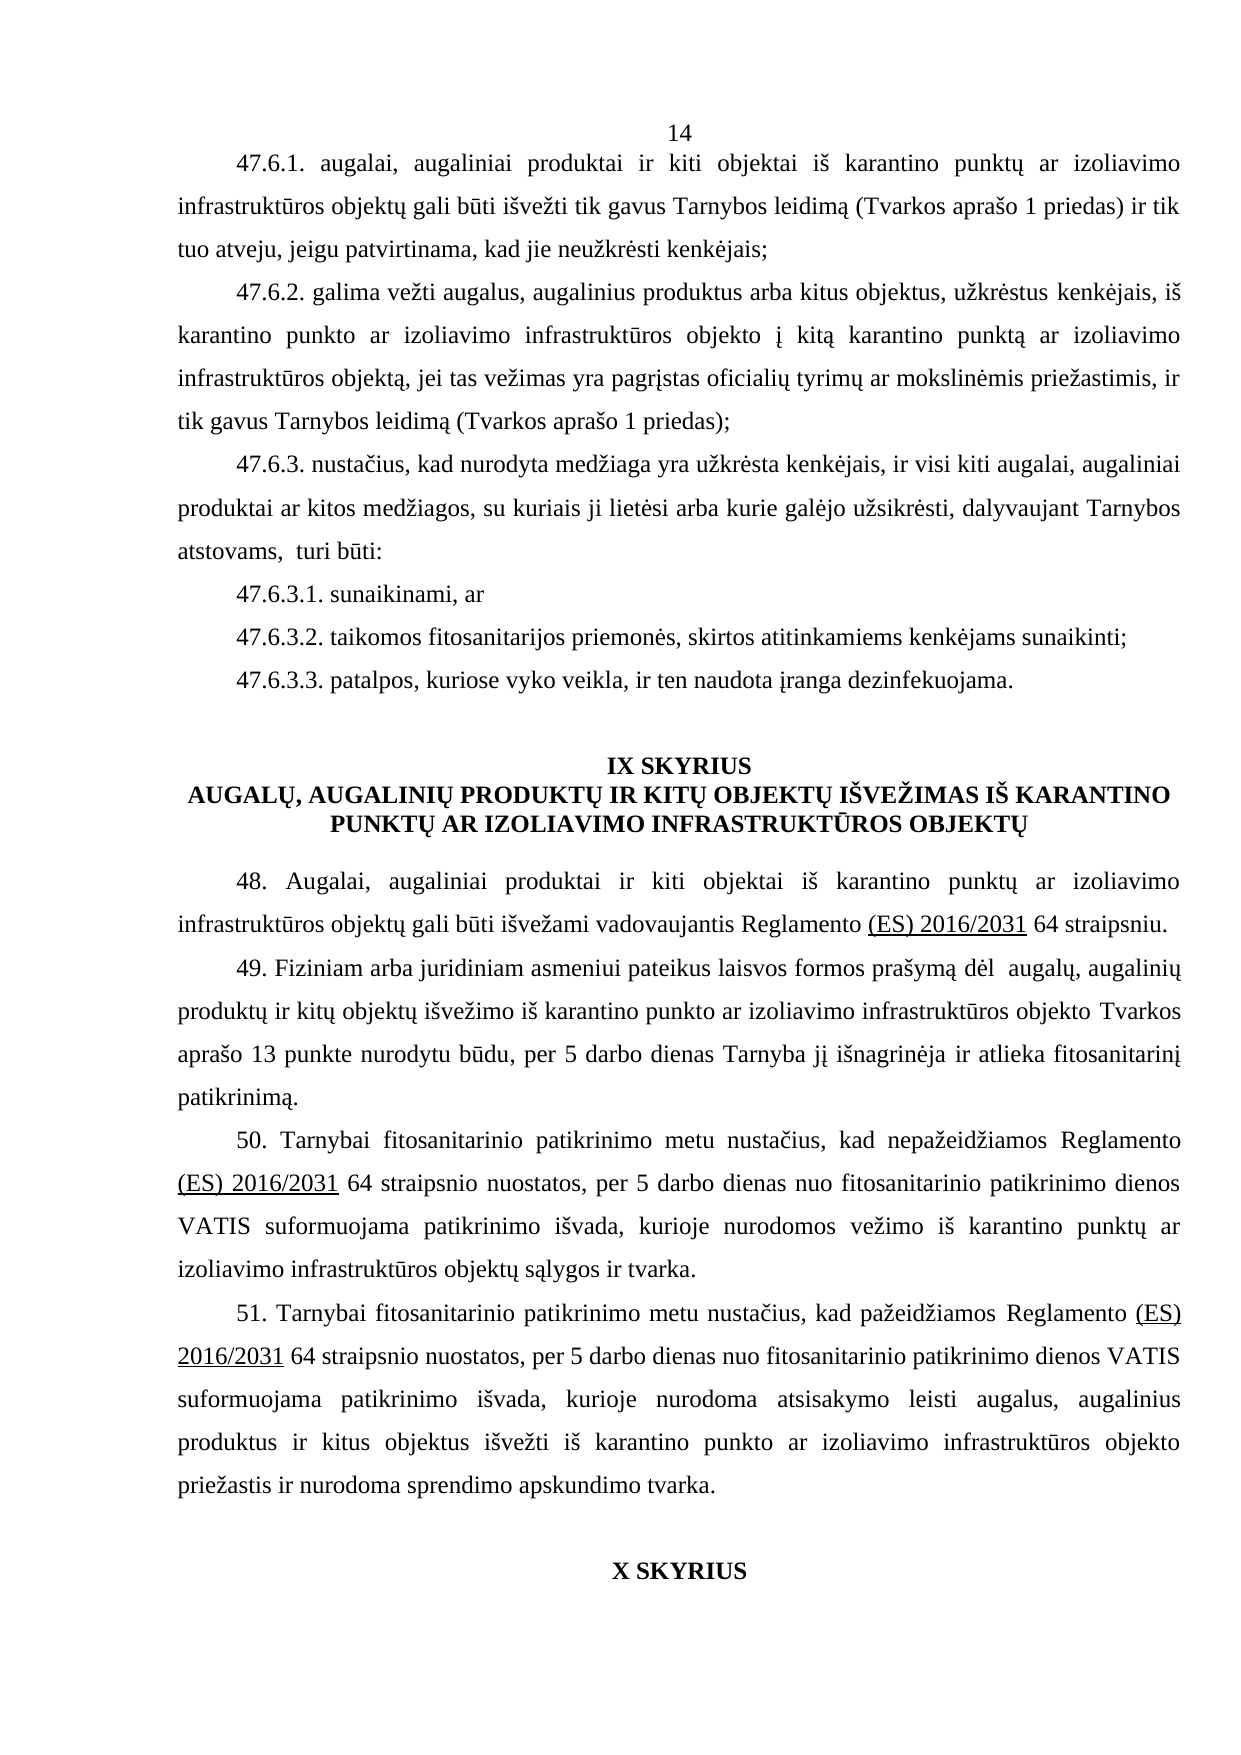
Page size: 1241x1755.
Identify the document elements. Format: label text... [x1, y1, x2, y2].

text AUGALŲ, AUGALINIŲ PRODUKTŲ IR KITŲ OBJEKTŲ IŠVEŽIMAS IŠ KARANTINO PUNKTŲ AR IZOLIAVIMO INFRASTRUKTŪROS OBJEKTŲ [177, 780, 1181, 838]
text 47.6.3.1. sunaikinami, ar [177, 579, 1181, 608]
text 47.6.2. galima vežti augalus, augalinius produktus arba kitus objektus, užkrėstus kenkėjais, iš karantino punkto ar izoliavimo infrastruktūros objekto į kitą karantino punktą ar izoliavimo infrastruktūros objektą, jei tas vežimas yra pagrįstas oficialių tyrimų ar mokslinėmis priežastimis, ir tik gavus Tarnybos leidimą (Tvarkos aprašo 1 priedas); [177, 277, 1181, 435]
text IX SKYRIUS [177, 751, 1181, 780]
text 48. Augalai, augaliniai produktai ir kiti objektai iš karantino punktų ar izoliavimo infrastruktūros objektų gali būti išvežami vadovaujantis Reglamento (ES) 2016/2031 64 straipsniu. [177, 866, 1181, 938]
text 47.6.3.3. patalpos, kuriose vyko veikla, ir ten naudota įranga dezinfekuojama. [177, 665, 1181, 694]
text 47.6.1. augalai, augaliniai produktai ir kiti objektai iš karantino punktų ar izoliavimo infrastruktūros objektų gali būti išvežti tik gavus Tarnybos leidimą (Tvarkos aprašo 1 priedas) ir tik tuo atveju, jeigu patvirtinama, kad jie neužkrėsti kenkėjais; [177, 148, 1181, 263]
text 47.6.3.2. taikomos fitosanitarijos priemonės, skirtos atitinkamiems kenkėjams sunaikinti; [177, 622, 1181, 651]
text 47.6.3. nustačius, kad nurodyta medžiaga yra užkrėsta kenkėjais, ir visi kiti augalai, augaliniai produktai ar kitos medžiagos, su kuriais ji lietėsi arba kurie galėjo užsikrėsti, dalyvaujant Tarnybos atstovams, turi būti: [177, 449, 1181, 564]
text 51. Tarnybai fitosanitarinio patikrinimo metu nustačius, kad pažeidžiamos Reglamento (ES) 2016/2031 64 straipsnio nuostatos, per 5 darbo dienas nuo fitosanitarinio patikrinimo dienos VATIS suformuojama patikrinimo išvada, kurioje nurodoma atsisakymo leisti augalus, augalinius produktus ir kitus objektus išvežti iš karantino punkto ar izoliavimo infrastruktūros objekto priežastis ir nurodoma sprendimo apskundimo tvarka. [177, 1298, 1181, 1499]
text X SKYRIUS [177, 1556, 1181, 1585]
text 50. Tarnybai fitosanitarinio patikrinimo metu nustačius, kad nepažeidžiamos Reglamento (ES) 2016/2031 64 straipsnio nuostatos, per 5 darbo dienas nuo fitosanitarinio patikrinimo dienos VATIS suformuojama patikrinimo išvada, kurioje nurodomos vežimo iš karantino punktų ar izoliavimo infrastruktūros objektų sąlygos ir tvarka. [177, 1125, 1181, 1283]
text 49. Fiziniam arba juridiniam asmeniui pateikus laisvos formos prašymą dėl augalų, augalinių produktų ir kitų objektų išvežimo iš karantino punkto ar izoliavimo infrastruktūros objekto Tvarkos aprašo 13 punkte nurodytu būdu, per 5 darbo dienas Tarnyba jį išnagrinėja ir atlieka fitosanitarinį patikrinimą. [177, 953, 1181, 1111]
